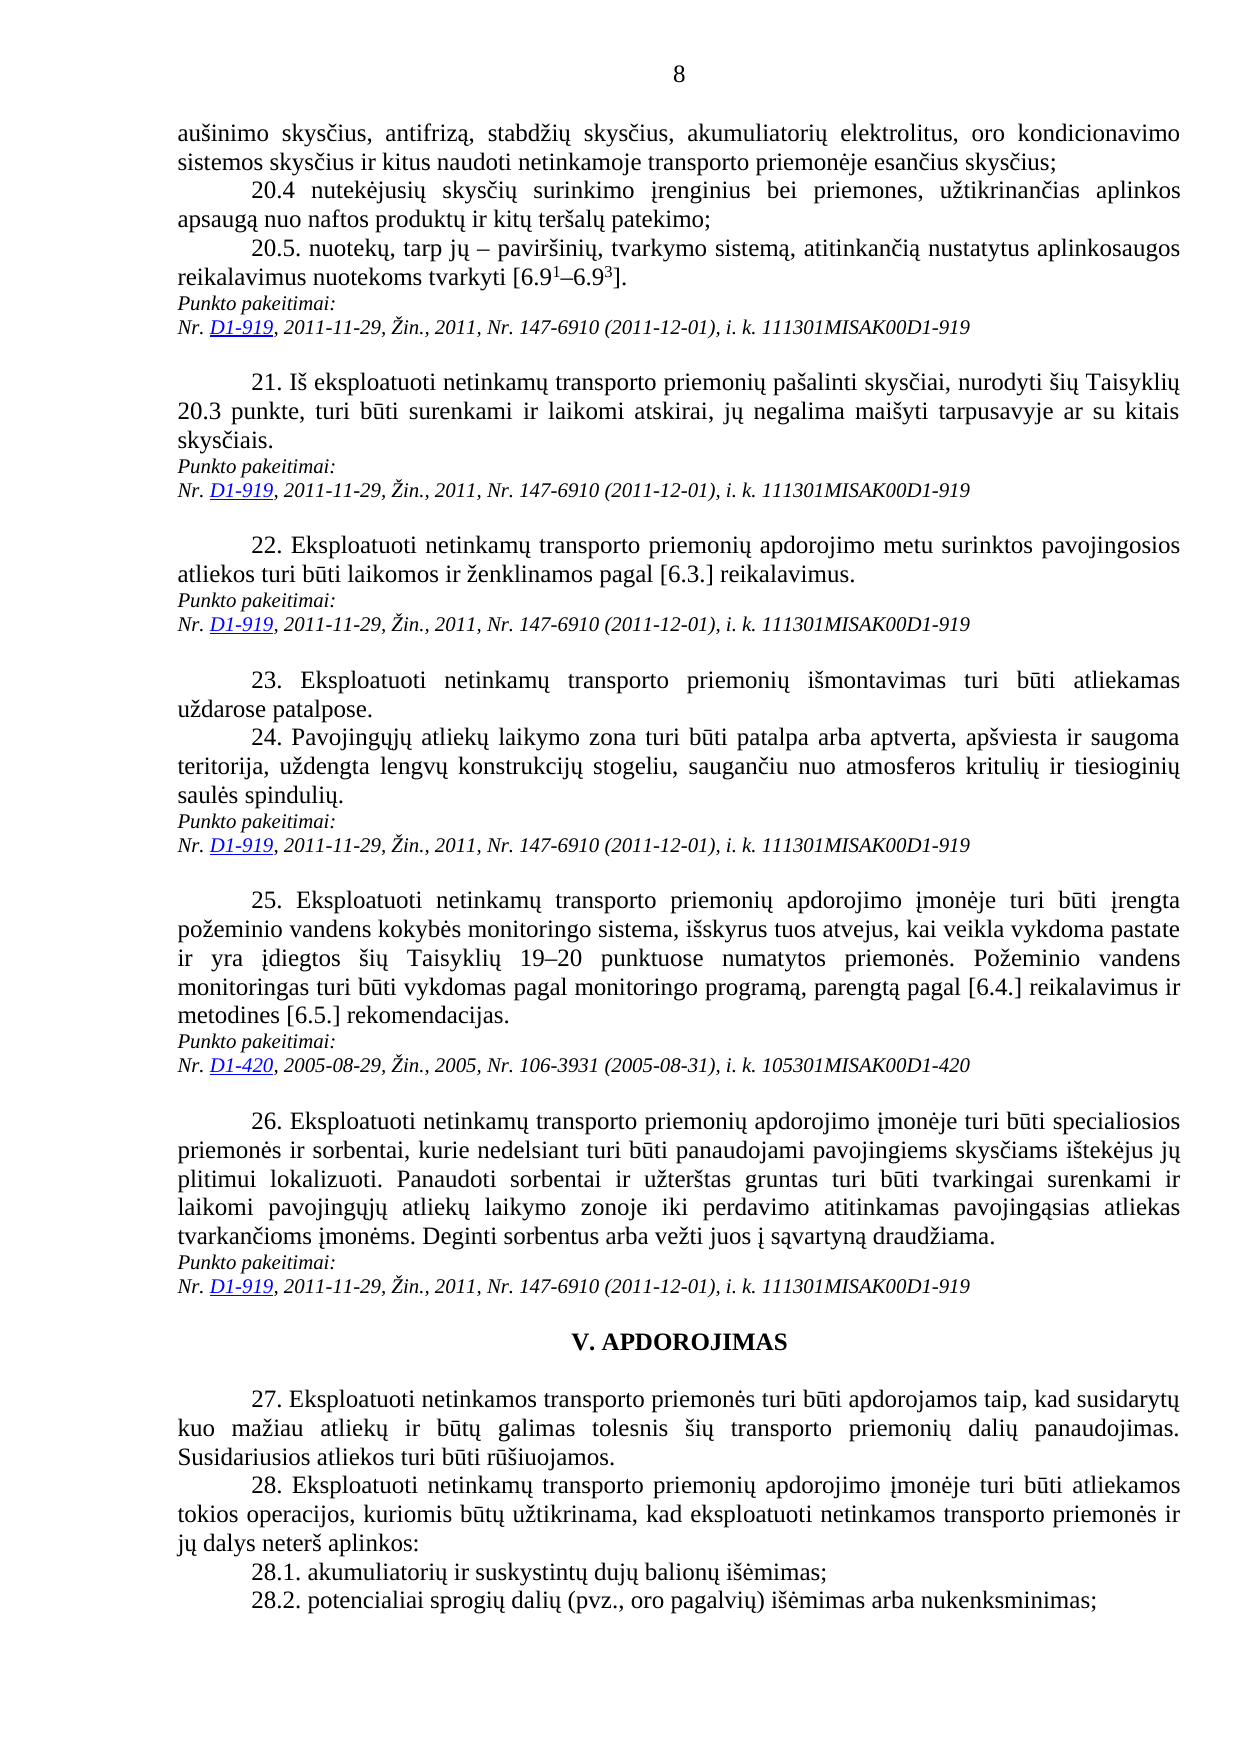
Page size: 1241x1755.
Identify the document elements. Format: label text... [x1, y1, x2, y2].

text 21. Iš eksploatuoti netinkamų transporto priemonių pašalinti skysčiai, nurodyti šių Taisyklių 20.3 punkte, turi būti surenkami ir laikomi atskirai, jų negalima maišyti tarpusavyje ar su kitais skysčiais. [177, 367, 1181, 454]
text Nr. D1-919, 2011-11-29, Žin., 2011, Nr. 147-6910 (2011-12-01), i. k. 111301MISAK00D1-919 [177, 315, 1181, 339]
text 25. Eksploatuoti netinkamų transporto priemonių apdorojimo įmonėje turi būti įrengta požeminio vandens kokybės monitoringo sistema, išskyrus tuos atvejus, kai veikla vykdoma pastate ir yra įdiegtos šių Taisyklių 19–20 punktuose numatytos priemonės. Požeminio vandens monitoringas turi būti vykdomas pagal monitoringo programą, parengtą pagal [6.4.] reikalavimus ir metodines [6.5.] rekomendacijas. [177, 886, 1181, 1029]
text Punkto pakeitimai: [177, 1029, 1181, 1053]
text Nr. D1-919, 2011-11-29, Žin., 2011, Nr. 147-6910 (2011-12-01), i. k. 111301MISAK00D1-919 [177, 1274, 1181, 1298]
text Nr. D1-420, 2005-08-29, Žin., 2005, Nr. 106-3931 (2005-08-31), i. k. 105301MISAK00D1-420 [177, 1053, 1181, 1077]
text Nr. D1-919, 2011-11-29, Žin., 2011, Nr. 147-6910 (2011-12-01), i. k. 111301MISAK00D1-919 [177, 833, 1181, 857]
text 28. Eksploatuoti netinkamų transporto priemonių apdorojimo įmonėje turi būti atliekamos tokios operacijos, kuriomis būtų užtikrinama, kad eksploatuoti netinkamos transporto priemonės ir jų dalys neterš aplinkos: [177, 1471, 1181, 1557]
text Punkto pakeitimai: [177, 1250, 1181, 1274]
text Punkto pakeitimai: [177, 809, 1181, 833]
text Nr. D1-919, 2011-11-29, Žin., 2011, Nr. 147-6910 (2011-12-01), i. k. 111301MISAK00D1-919 [177, 612, 1181, 636]
text 27. Eksploatuoti netinkamos transporto priemonės turi būti apdorojamos taip, kad susidarytų kuo mažiau atliekų ir būtų galimas tolesnis šių transporto priemonių dalių panaudojimas. Susidariusios atliekos turi būti rūšiuojamos. [177, 1384, 1181, 1471]
text 26. Eksploatuoti netinkamų transporto priemonių apdorojimo įmonėje turi būti specialiosios priemonės ir sorbentai, kurie nedelsiant turi būti panaudojami pavojingiems skysčiams ištekėjus jų plitimui lokalizuoti. Panaudoti sorbentai ir užterštas gruntas turi būti tvarkingai surenkami ir laikomi pavojingųjų atliekų laikymo zonoje iki perdavimo atitinkamas pavojingąsias atliekas tvarkančioms įmonėms. Deginti sorbentus arba vežti juos į sąvartyną draudžiama. [177, 1106, 1181, 1250]
text 28.1. akumuliatorių ir suskystintų dujų balionų išėmimas; [177, 1557, 1181, 1586]
text 20.5. nuotekų, tarp jų – paviršinių, tvarkymo sistemą, atitinkančią nustatytus aplinkosaugos reikalavimus nuotekoms tvarkyti [6.91–6.93]. [177, 233, 1181, 291]
text Nr. D1-919, 2011-11-29, Žin., 2011, Nr. 147-6910 (2011-12-01), i. k. 111301MISAK00D1-919 [177, 478, 1181, 502]
text V. APDOROJIMAS [177, 1327, 1181, 1356]
text Punkto pakeitimai: [177, 454, 1181, 478]
text 23. Eksploatuoti netinkamų transporto priemonių išmontavimas turi būti atliekamas uždarose patalpose. [177, 665, 1181, 722]
text 20.4 nutekėjusių skysčių surinkimo įrenginius bei priemones, užtikrinančias aplinkos apsaugą nuo naftos produktų ir kitų teršalų patekimo; [177, 176, 1181, 233]
text 28.2. potencialiai sprogių dalių (pvz., oro pagalvių) išėmimas arba nukenksminimas; [177, 1586, 1181, 1614]
text 24. Pavojingųjų atliekų laikymo zona turi būti patalpa arba aptverta, apšviesta ir saugoma teritorija, uždengta lengvų konstrukcijų stogeliu, saugančiu nuo atmosferos kritulių ir tiesioginių saulės spindulių. [177, 722, 1181, 809]
text aušinimo skysčius, antifrizą, stabdžių skysčius, akumuliatorių elektrolitus, oro kondicionavimo sistemos skysčius ir kitus naudoti netinkamoje transporto priemonėje esančius skysčius; [177, 118, 1181, 176]
text Punkto pakeitimai: [177, 291, 1181, 315]
text Punkto pakeitimai: [177, 588, 1181, 612]
text 22. Eksploatuoti netinkamų transporto priemonių apdorojimo metu surinktos pavojingosios atliekos turi būti laikomos ir ženklinamos pagal [6.3.] reikalavimus. [177, 531, 1181, 588]
